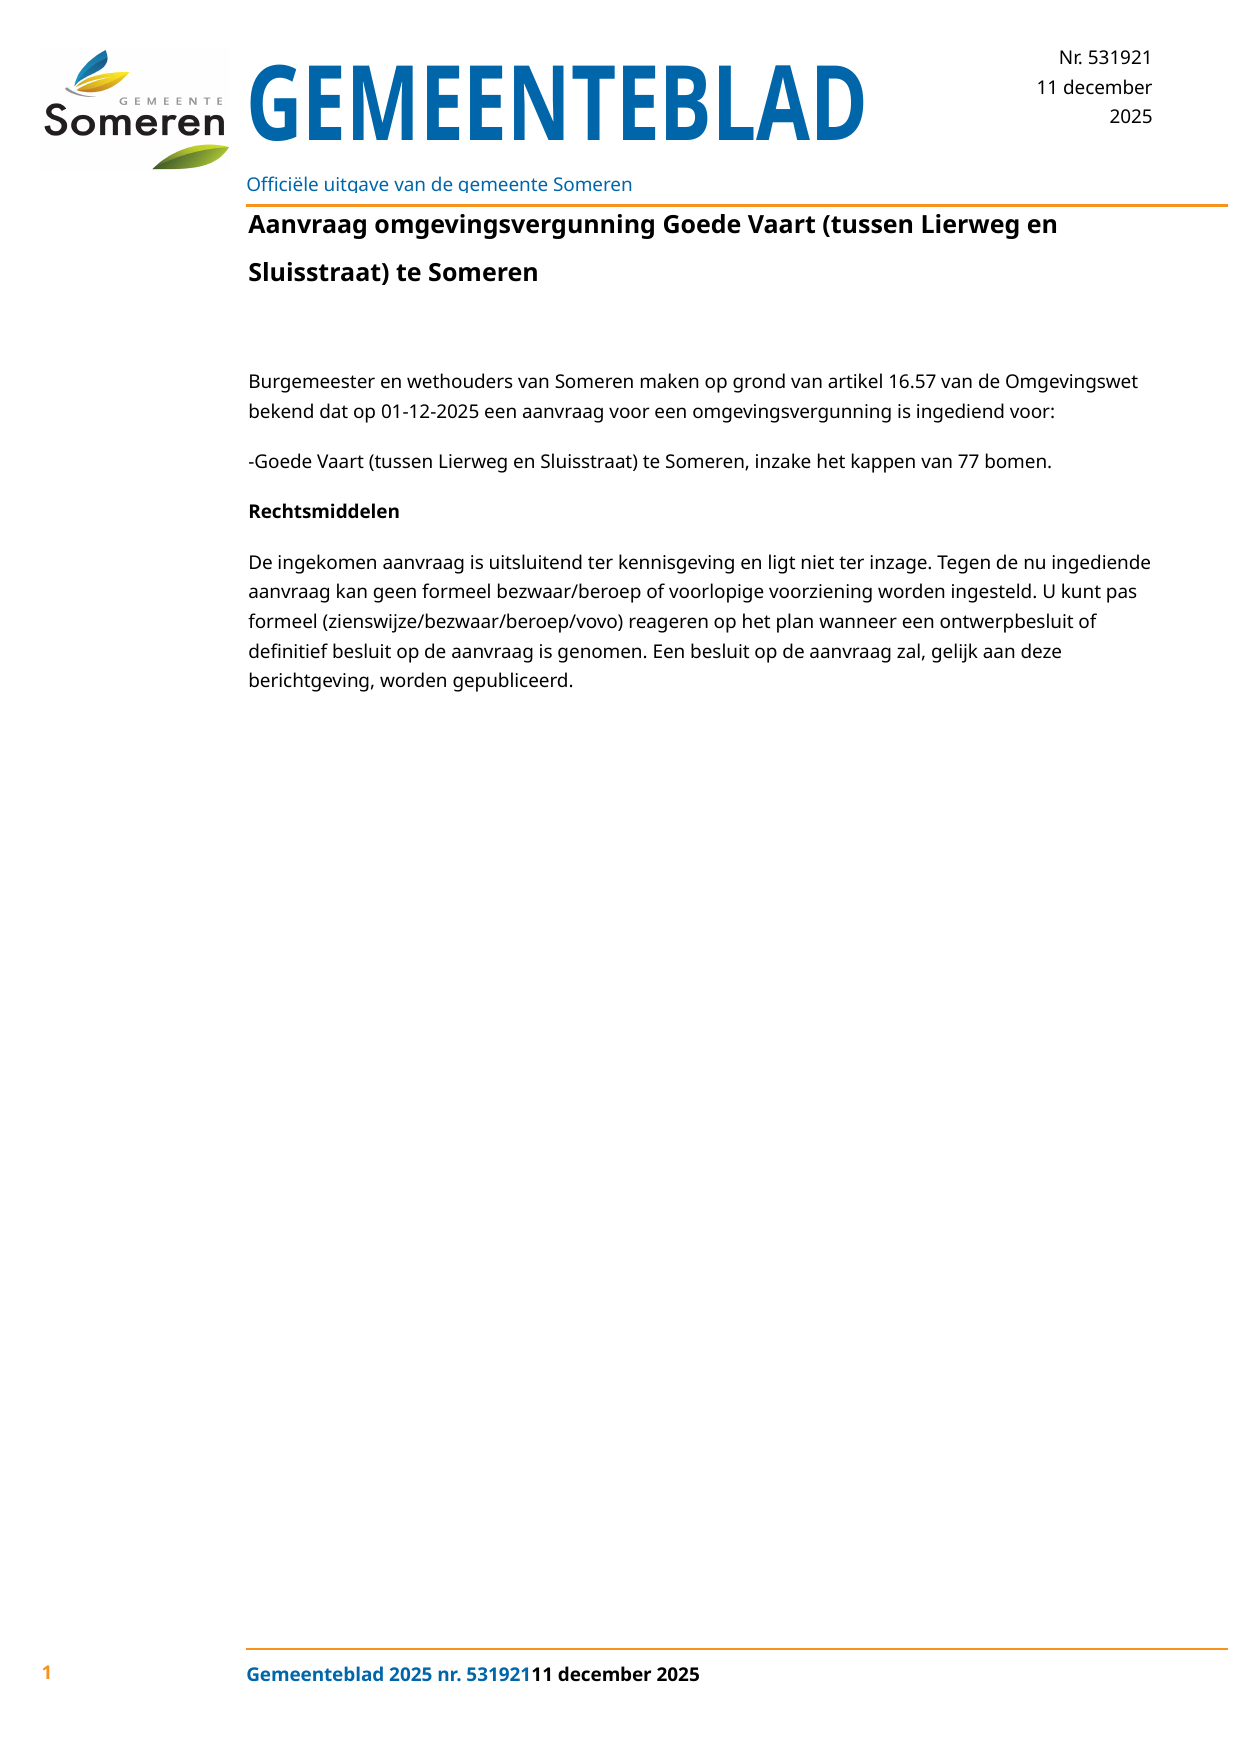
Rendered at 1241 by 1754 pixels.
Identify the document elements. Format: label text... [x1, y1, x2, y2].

picture [41, 47, 231, 172]
text Burgemeester en wethouders van Someren maken op grond van artikel 16.57 van de Omgevingswet bekend dat op 01-12-2025 een aanvraag voor een omgevingsvergunning is ingediend voor: [248, 368, 1152, 424]
text Aanvraag omgevingsvergunning Goede Vaart (tussen Lierweg en Sluisstraat) te Someren [248, 207, 1152, 288]
text Rechtsmiddelen [248, 499, 1152, 524]
text De ingekomen aanvraag is uitsluitend ter kennisgeving en ligt niet ter inzage. Tegen de nu ingediende aanvraag kan geen formeel bezwaar/beroep of voorlopige voorziening worden ingesteld. U kunt pas formeel (zienswijze/bezwaar/beroep/vovo) reageren op het plan wanneer een ontwerpbesluit of definitief besluit op de aanvraag is genomen. Een besluit op de aanvraag zal, gelijk aan deze berichtgeving, worden gepubliceerd. [248, 549, 1152, 693]
text -Goede Vaart (tussen Lierweg en Sluisstraat) te Someren, inzake het kappen van 77 bomen. [248, 448, 1152, 474]
